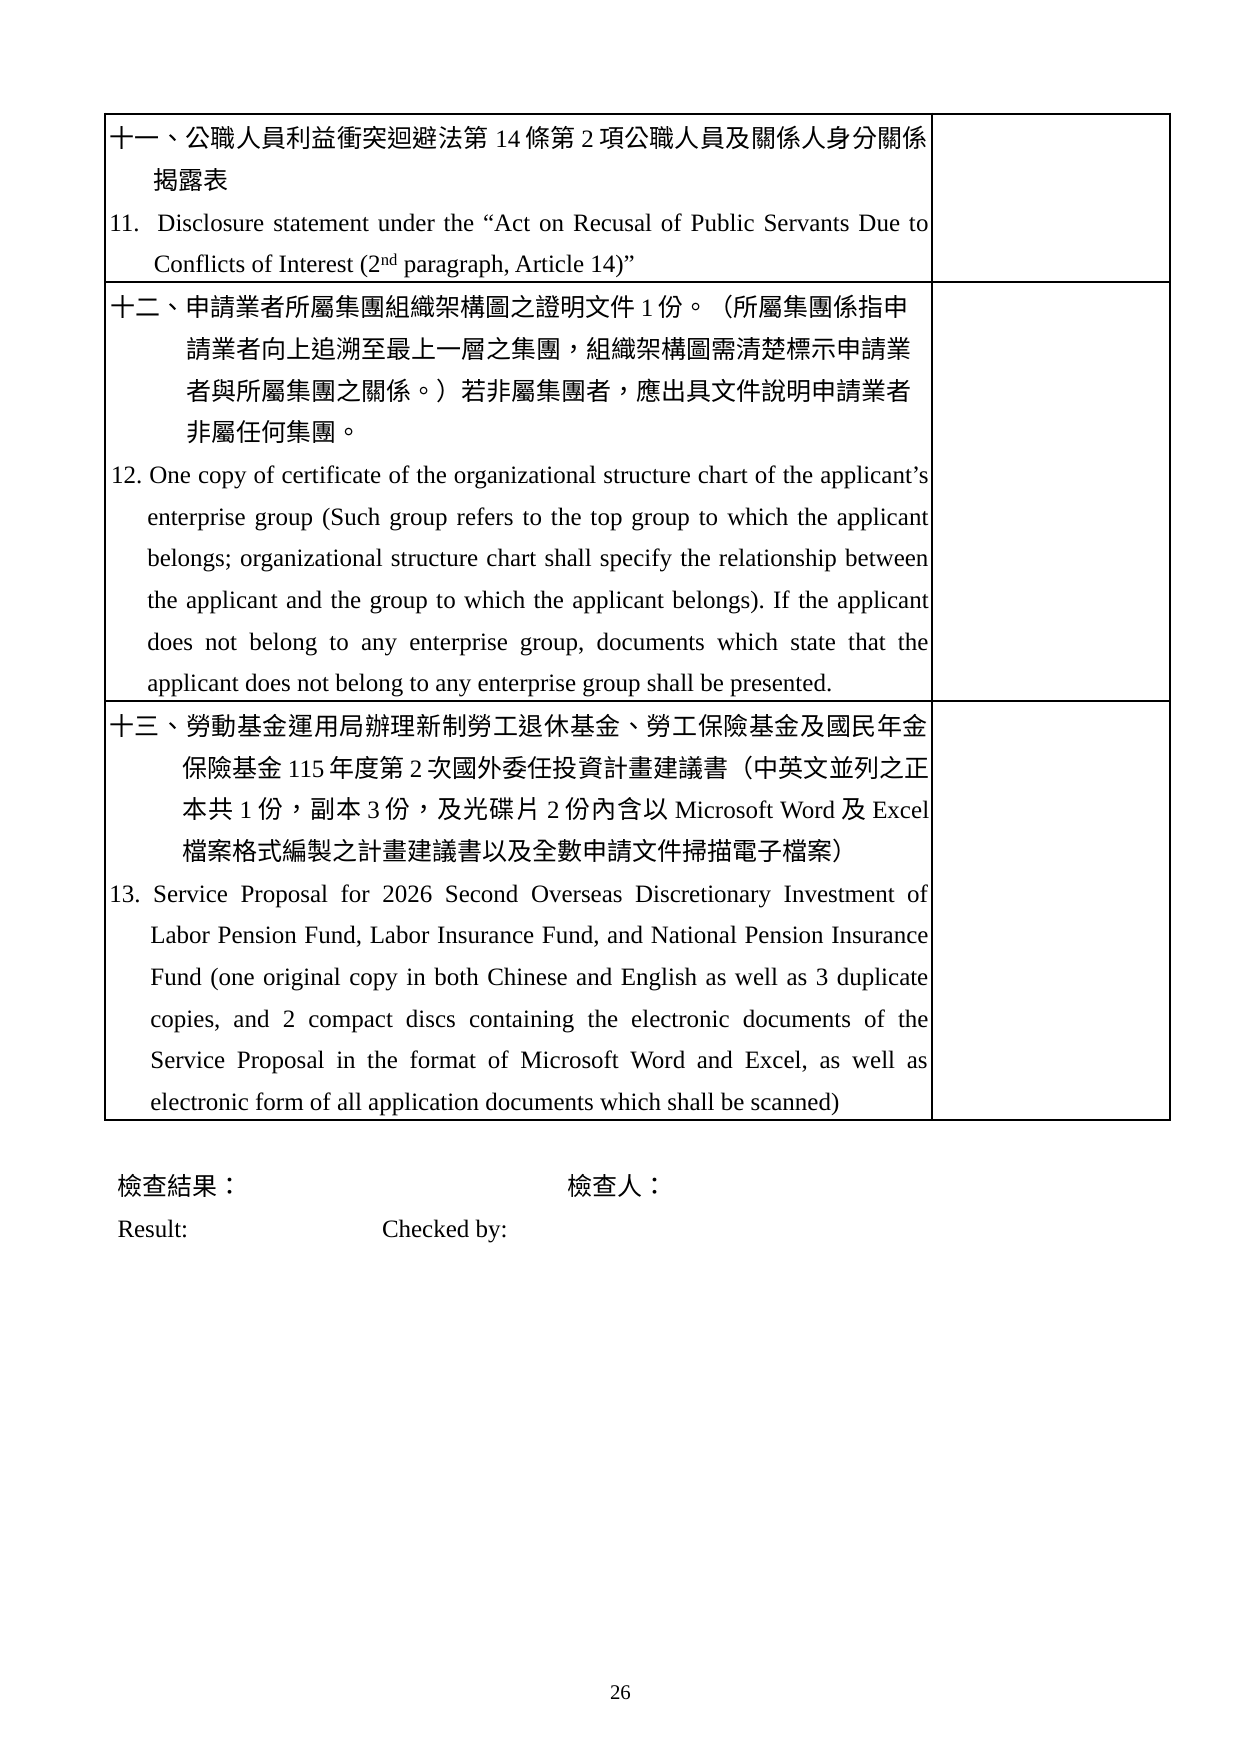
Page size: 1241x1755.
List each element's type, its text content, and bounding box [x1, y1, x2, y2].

table_cell [933, 283, 1114, 700]
text 檢查結果： 檢查人： [117, 1162, 1104, 1204]
text Result: Checked by: [117, 1204, 1104, 1246]
table_cell [933, 115, 1114, 281]
table_cell [1114, 283, 1169, 700]
table_cell [1114, 702, 1169, 1119]
table_cell 十三、勞動基金運用局辦理新制勞工退休基金、勞工保險基金及國民年金保險基金115年度第2次國外委任投資計畫建議書（中英文並列之正本共1份，副本3份，及光碟片2份內含以Microsoft Word及Excel檔案格式編製之計畫建議書以及全數申請文件掃描電子檔案） 13. Service Proposal for 2026 Second Overseas Discretionary Investment of Labor Pension Fund, Labor Insurance Fund, and National Pension Insurance Fund (one original copy in both Chinese and English as well as 3 duplicate copies, and 2 compact discs containing the electronic documents of the Service Proposal in the format of Microsoft Word and Excel, as well as electronic form of all application documents which shall be scanned) [106, 702, 931, 1119]
table_cell 十一、公職人員利益衝突迴避法第14條第2項公職人員及關係人身分關係揭露表 11. Disclosure statement under the “Act on Recusal of Public Servants Due to Conflicts of Interest (2nd paragraph, Article 14)” [106, 115, 931, 281]
table_cell [933, 702, 1114, 1119]
table_cell 十二、申請業者所屬集團組織架構圖之證明文件1份。（所屬集團係指申請業者向上追溯至最上一層之集團，組織架構圖需清楚標示申請業者與所屬集團之關係。）若非屬集團者，應出具文件說明申請業者非屬任何集團。 12. One copy of certificate of the organizational structure chart of the applicant’s enterprise group (Such group refers to the top group to which the applicant belongs; organizational structure chart shall specify the relationship between the applicant and the group to which the applicant belongs). If the applicant does not belong to any enterprise group, documents which state that the applicant does not belong to any enterprise group shall be presented. [106, 283, 931, 700]
table_cell [1114, 115, 1169, 281]
